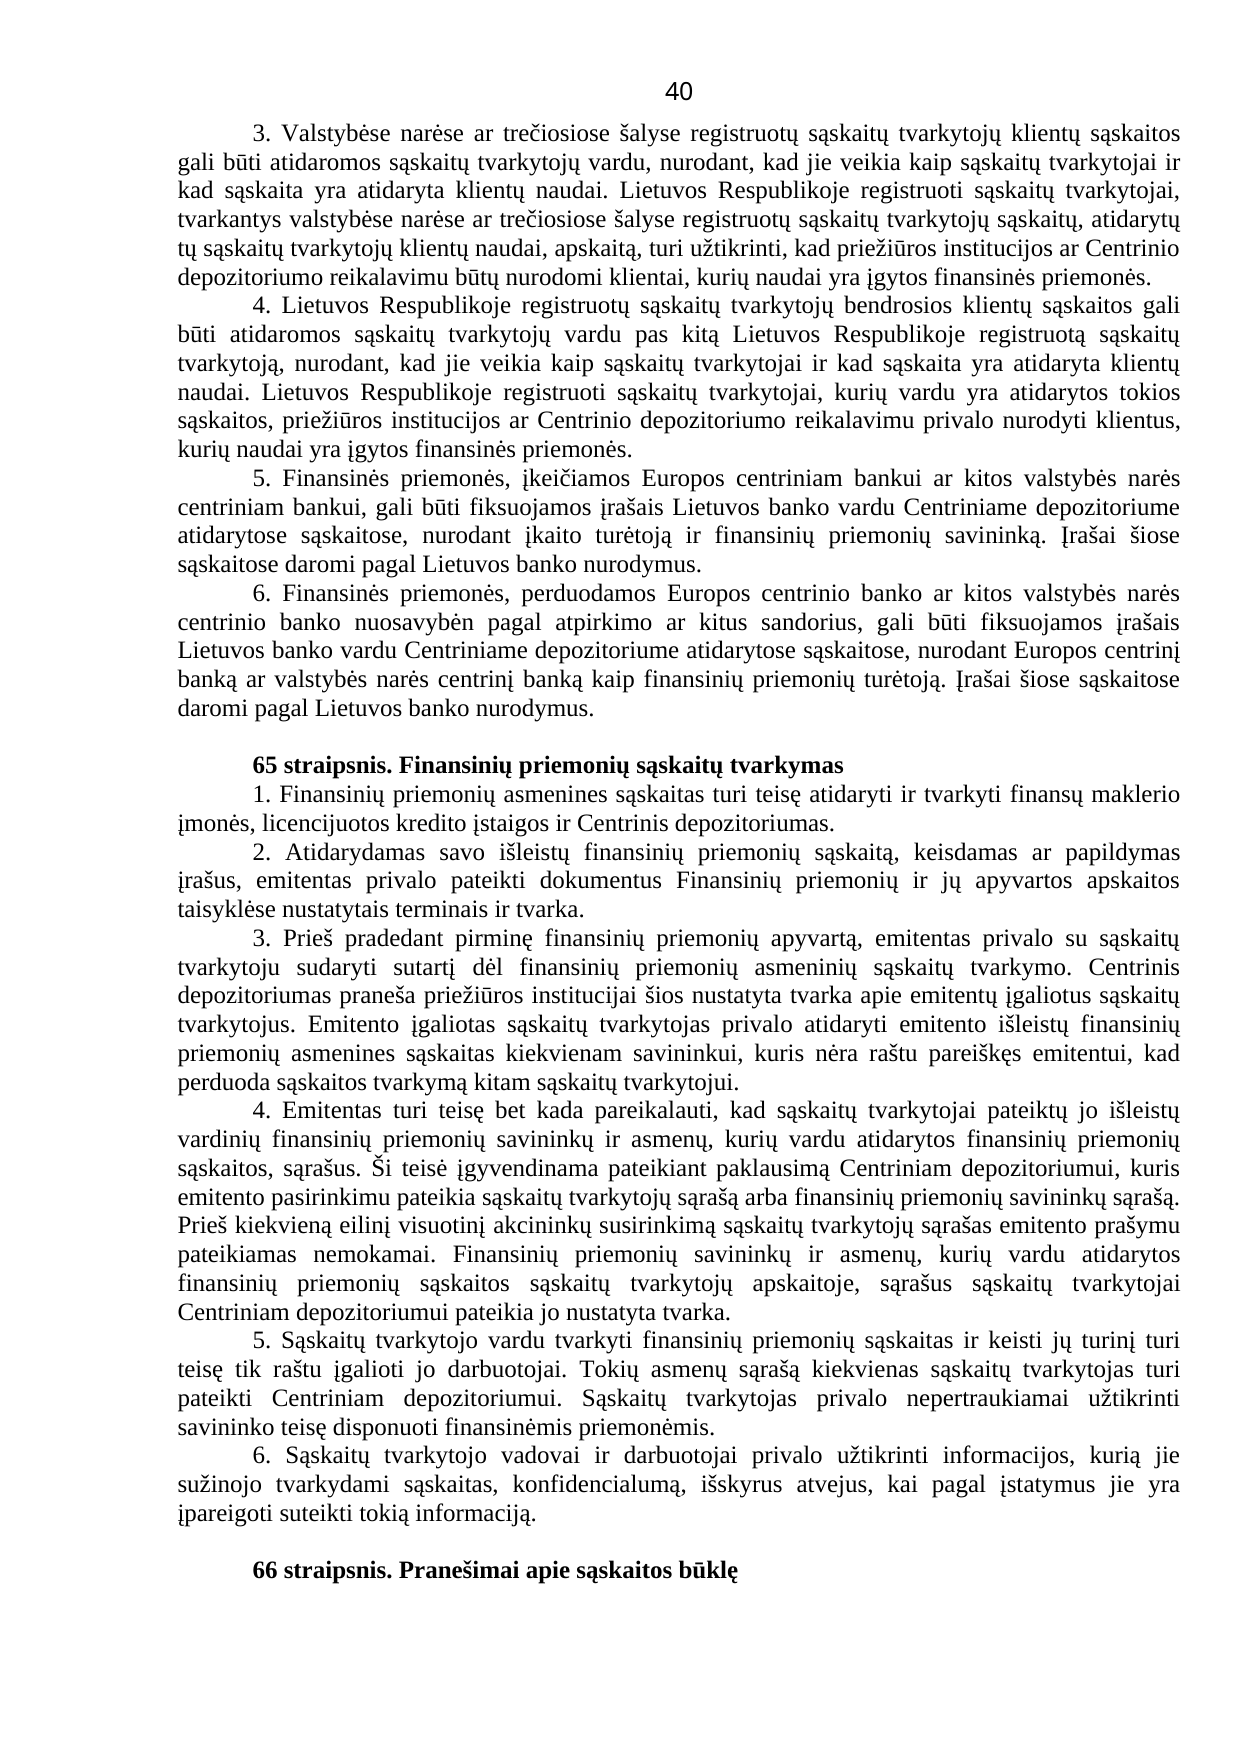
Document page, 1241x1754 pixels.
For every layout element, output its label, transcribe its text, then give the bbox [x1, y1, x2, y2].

text 6. Sąskaitų tvarkytojo vadovai ir darbuotojai privalo užtikrinti informacijos, kurią jie sužinojo tvarkydami sąskaitas, konfidencialumą, išskyrus atvejus, kai pagal įstatymus jie yra įpareigoti suteikti tokią informaciją. [177, 1441, 1181, 1527]
text 3. Valstybėse narėse ar trečiosiose šalyse registruotų sąskaitų tvarkytojų klientų sąskaitos gali būti atidaromos sąskaitų tvarkytojų vardu, nurodant, kad jie veikia kaip sąskaitų tvarkytojai ir kad sąskaita yra atidaryta klientų naudai. Lietuvos Respublikoje registruoti sąskaitų tvarkytojai, tvarkantys valstybėse narėse ar trečiosiose šalyse registruotų sąskaitų tvarkytojų sąskaitų, atidarytų tų sąskaitų tvarkytojų klientų naudai, apskaitą, turi užtikrinti, kad priežiūros institucijos ar Centrinio depozitoriumo reikalavimu būtų nurodomi klientai, kurių naudai yra įgytos finansinės priemonės. [177, 118, 1181, 291]
text 1. Finansinių priemonių asmenines sąskaitas turi teisę atidaryti ir tvarkyti finansų maklerio įmonės, licencijuotos kredito įstaigos ir Centrinis depozitoriumas. [177, 779, 1181, 837]
text 5. Finansinės priemonės, įkeičiamos Europos centriniam bankui ar kitos valstybės narės centriniam bankui, gali būti fiksuojamos įrašais Lietuvos banko vardu Centriniame depozitoriume atidarytose sąskaitose, nurodant įkaito turėtoją ir finansinių priemonių savininką. Įrašai šiose sąskaitose daromi pagal Lietuvos banko nurodymus. [177, 463, 1181, 578]
text 4. Lietuvos Respublikoje registruotų sąskaitų tvarkytojų bendrosios klientų sąskaitos gali būti atidaromos sąskaitų tvarkytojų vardu pas kitą Lietuvos Respublikoje registruotą sąskaitų tvarkytoją, nurodant, kad jie veikia kaip sąskaitų tvarkytojai ir kad sąskaita yra atidaryta klientų naudai. Lietuvos Respublikoje registruoti sąskaitų tvarkytojai, kurių vardu yra atidarytos tokios sąskaitos, priežiūros institucijos ar Centrinio depozitoriumo reikalavimu privalo nurodyti klientus, kurių naudai yra įgytos finansinės priemonės. [177, 291, 1181, 463]
text 6. Finansinės priemonės, perduodamos Europos centrinio banko ar kitos valstybės narės centrinio banko nuosavybėn pagal atpirkimo ar kitus sandorius, gali būti fiksuojamos įrašais Lietuvos banko vardu Centriniame depozitoriume atidarytose sąskaitose, nurodant Europos centrinį banką ar valstybės narės centrinį banką kaip finansinių priemonių turėtoją. Įrašai šiose sąskaitose daromi pagal Lietuvos banko nurodymus. [177, 578, 1181, 722]
text 2. Atidarydamas savo išleistų finansinių priemonių sąskaitą, keisdamas ar papildymas įrašus, emitentas privalo pateikti dokumentus Finansinių priemonių ir jų apyvartos apskaitos taisyklėse nustatytais terminais ir tvarka. [177, 837, 1181, 923]
text 66 straipsnis. Pranešimai apie sąskaitos būklę [177, 1556, 1181, 1584]
text 4. Emitentas turi teisę bet kada pareikalauti, kad sąskaitų tvarkytojai pateiktų jo išleistų vardinių finansinių priemonių savininkų ir asmenų, kurių vardu atidarytos finansinių priemonių sąskaitos, sąrašus. Ši teisė įgyvendinama pateikiant paklausimą Centriniam depozitoriumui, kuris emitento pasirinkimu pateikia sąskaitų tvarkytojų sąrašą arba finansinių priemonių savininkų sąrašą. Prieš kiekvieną eilinį visuotinį akcininkų susirinkimą sąskaitų tvarkytojų sąrašas emitento prašymu pateikiamas nemokamai. Finansinių priemonių savininkų ir asmenų, kurių vardu atidarytos finansinių priemonių sąskaitos sąskaitų tvarkytojų apskaitoje, sąrašus sąskaitų tvarkytojai Centriniam depozitoriumui pateikia jo nustatyta tvarka. [177, 1096, 1181, 1326]
text 3. Prieš pradedant pirminę finansinių priemonių apyvartą, emitentas privalo su sąskaitų tvarkytoju sudaryti sutartį dėl finansinių priemonių asmeninių sąskaitų tvarkymo. Centrinis depozitoriumas praneša priežiūros institucijai šios nustatyta tvarka apie emitentų įgaliotus sąskaitų tvarkytojus. Emitento įgaliotas sąskaitų tvarkytojas privalo atidaryti emitento išleistų finansinių priemonių asmenines sąskaitas kiekvienam savininkui, kuris nėra raštu pareiškęs emitentui, kad perduoda sąskaitos tvarkymą kitam sąskaitų tvarkytojui. [177, 923, 1181, 1096]
text 65 straipsnis. Finansinių priemonių sąskaitų tvarkymas [177, 751, 1181, 779]
text 5. Sąskaitų tvarkytojo vardu tvarkyti finansinių priemonių sąskaitas ir keisti jų turinį turi teisę tik raštu įgalioti jo darbuotojai. Tokių asmenų sąrašą kiekvienas sąskaitų tvarkytojas turi pateikti Centriniam depozitoriumui. Sąskaitų tvarkytojas privalo nepertraukiamai užtikrinti savininko teisę disponuoti finansinėmis priemonėmis. [177, 1326, 1181, 1441]
